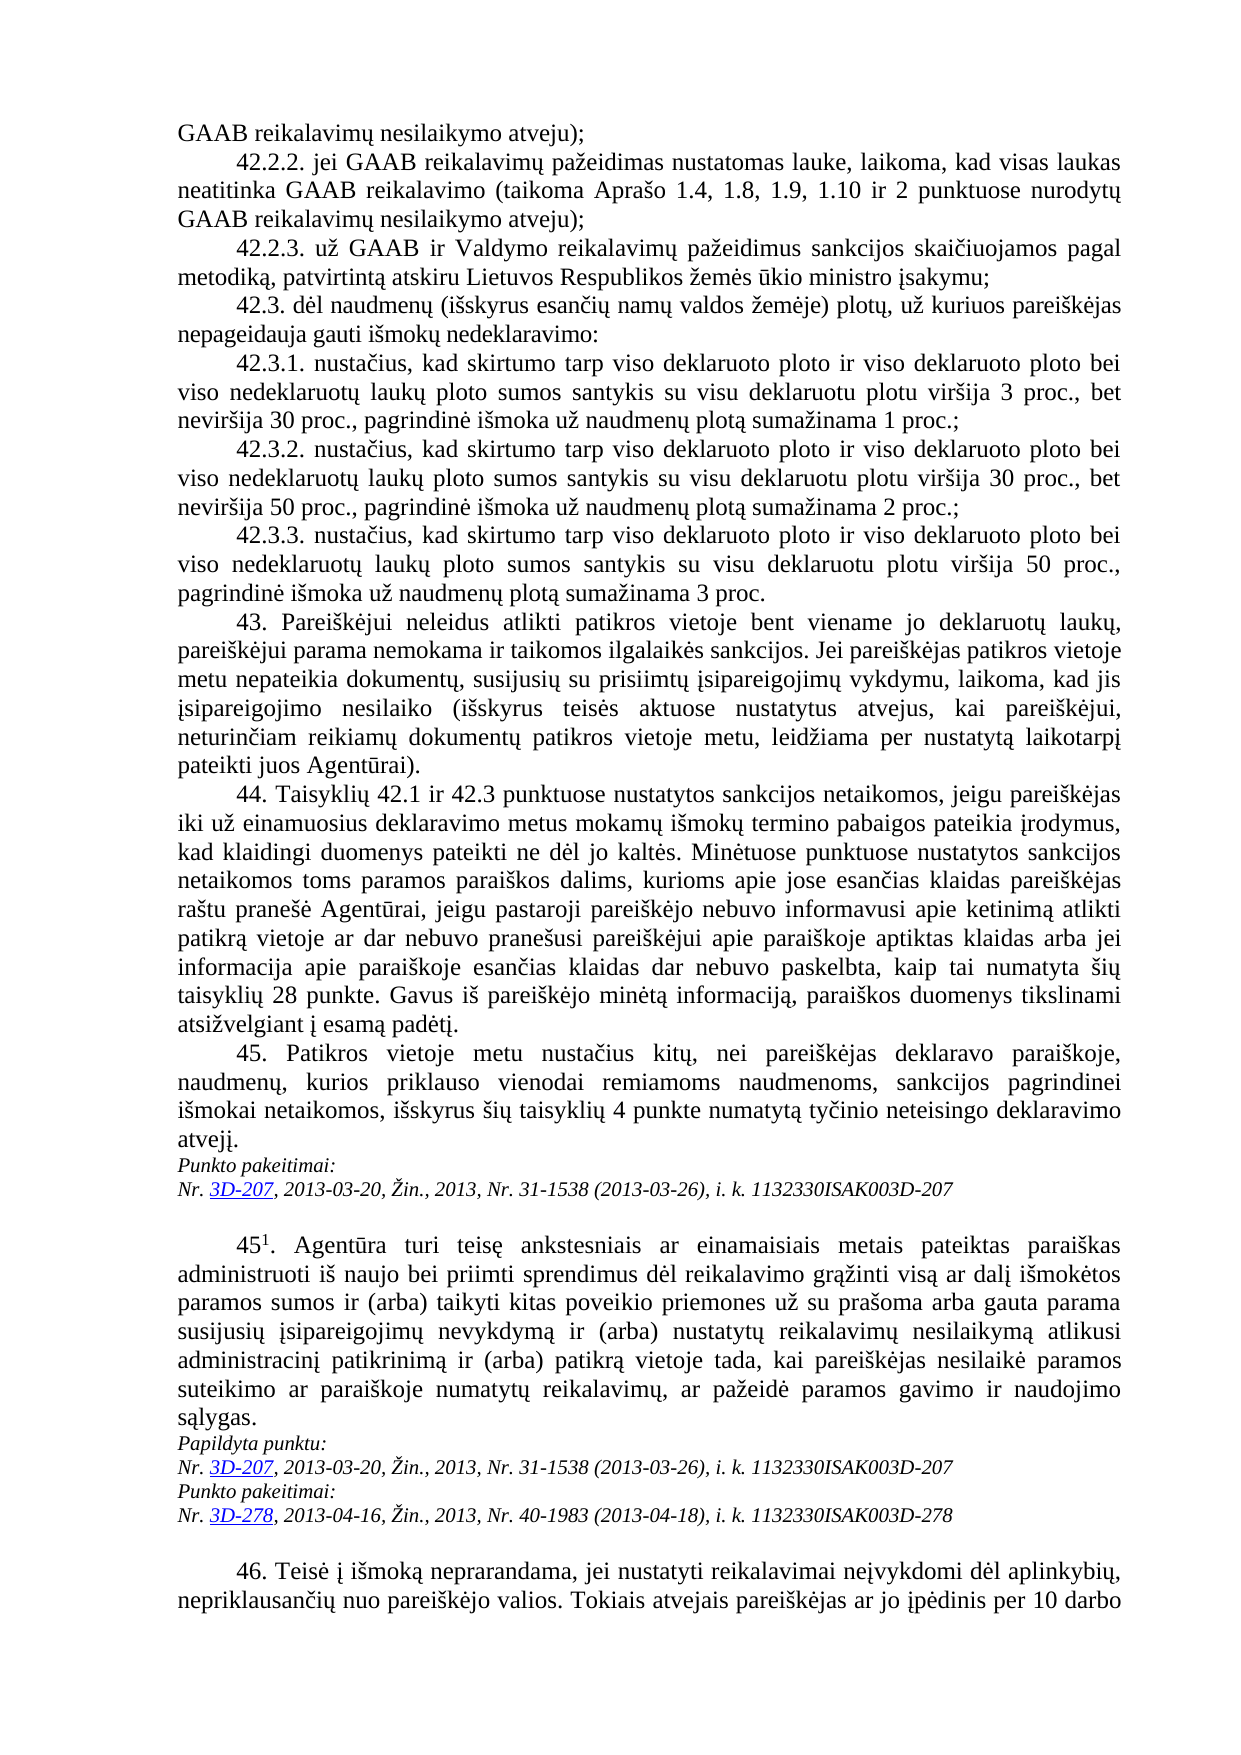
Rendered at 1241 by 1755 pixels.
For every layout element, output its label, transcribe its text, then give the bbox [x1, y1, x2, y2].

text GAAB reikalavimų nesilaikymo atveju); [177, 118, 1122, 147]
text Nr. 3D-207, 2013-03-20, Žin., 2013, Nr. 31-1538 (2013-03-26), i. k. 1132330ISAK003D-207 [177, 1455, 1122, 1479]
text 42.3.1. nustačius, kad skirtumo tarp viso deklaruoto ploto ir viso deklaruoto ploto bei viso nedeklaruotų laukų ploto sumos santykis su visu deklaruotu plotu viršija 3 proc., bet neviršija 30 proc., pagrindinė išmoka už naudmenų plotą sumažinama 1 proc.; [177, 348, 1122, 434]
text 42.3.2. nustačius, kad skirtumo tarp viso deklaruoto ploto ir viso deklaruoto ploto bei viso nedeklaruotų laukų ploto sumos santykis su visu deklaruotu plotu viršija 30 proc., bet neviršija 50 proc., pagrindinė išmoka už naudmenų plotą sumažinama 2 proc.; [177, 434, 1122, 521]
text 42.2.3. už GAAB ir Valdymo reikalavimų pažeidimus sankcijos skaičiuojamos pagal metodiką, patvirtintą atskiru Lietuvos Respublikos žemės ūkio ministro įsakymu; [177, 233, 1122, 291]
text Papildyta punktu: [177, 1431, 1122, 1455]
text 42.3.3. nustačius, kad skirtumo tarp viso deklaruoto ploto ir viso deklaruoto ploto bei viso nedeklaruotų laukų ploto sumos santykis su visu deklaruotu plotu viršija 50 proc., pagrindinė išmoka už naudmenų plotą sumažinama 3 proc. [177, 521, 1122, 607]
text 43. Pareiškėjui neleidus atlikti patikros vietoje bent viename jo deklaruotų laukų, pareiškėjui parama nemokama ir taikomos ilgalaikės sankcijos. Jei pareiškėjas patikros vietoje metu nepateikia dokumentų, susijusių su prisiimtų įsipareigojimų vykdymu, laikoma, kad jis įsipareigojimo nesilaiko (išskyrus teisės aktuose nustatytus atvejus, kai pareiškėjui, neturinčiam reikiamų dokumentų patikros vietoje metu, leidžiama per nustatytą laikotarpį pateikti juos Agentūrai). [177, 607, 1122, 779]
text Punkto pakeitimai: [177, 1153, 1122, 1177]
text 45. Patikros vietoje metu nustačius kitų, nei pareiškėjas deklaravo paraiškoje, naudmenų, kurios priklauso vienodai remiamoms naudmenoms, sankcijos pagrindinei išmokai netaikomos, išskyrus šių taisyklių 4 punkte numatytą tyčinio neteisingo deklaravimo atvejį. [177, 1038, 1122, 1153]
text Nr. 3D-207, 2013-03-20, Žin., 2013, Nr. 31-1538 (2013-03-26), i. k. 1132330ISAK003D-207 [177, 1177, 1122, 1201]
text 451. Agentūra turi teisę ankstesniais ar einamaisiais metais pateiktas paraiškas administruoti iš naujo bei priimti sprendimus dėl reikalavimo grąžinti visą ar dalį išmokėtos paramos sumos ir (arba) taikyti kitas poveikio priemones už su prašoma arba gauta parama susijusių įsipareigojimų nevykdymą ir (arba) nustatytų reikalavimų nesilaikymą atlikusi administracinį patikrinimą ir (arba) patikrą vietoje tada, kai pareiškėjas nesilaikė paramos suteikimo ar paraiškoje numatytų reikalavimų, ar pažeidė paramos gavimo ir naudojimo sąlygas. [177, 1230, 1122, 1431]
text 46. Teisė į išmoką neprarandama, jei nustatyti reikalavimai neįvykdomi dėl aplinkybių, nepriklausančių nuo pareiškėjo valios. Tokiais atvejais pareiškėjas ar jo įpėdinis per 10 darbo [177, 1556, 1122, 1614]
text Nr. 3D-278, 2013-04-16, Žin., 2013, Nr. 40-1983 (2013-04-18), i. k. 1132330ISAK003D-278 [177, 1503, 1122, 1527]
text 42.3. dėl naudmenų (išskyrus esančių namų valdos žemėje) plotų, už kuriuos pareiškėjas nepageidauja gauti išmokų nedeklaravimo: [177, 291, 1122, 348]
text Punkto pakeitimai: [177, 1479, 1122, 1503]
text 42.2.2. jei GAAB reikalavimų pažeidimas nustatomas lauke, laikoma, kad visas laukas neatitinka GAAB reikalavimo (taikoma Aprašo 1.4, 1.8, 1.9, 1.10 ir 2 punktuose nurodytų GAAB reikalavimų nesilaikymo atveju); [177, 147, 1122, 233]
text 44. Taisyklių 42.1 ir 42.3 punktuose nustatytos sankcijos netaikomos, jeigu pareiškėjas iki už einamuosius deklaravimo metus mokamų išmokų termino pabaigos pateikia įrodymus, kad klaidingi duomenys pateikti ne dėl jo kaltės. Minėtuose punktuose nustatytos sankcijos netaikomos toms paramos paraiškos dalims, kurioms apie jose esančias klaidas pareiškėjas raštu pranešė Agentūrai, jeigu pastaroji pareiškėjo nebuvo informavusi apie ketinimą atlikti patikrą vietoje ar dar nebuvo pranešusi pareiškėjui apie paraiškoje aptiktas klaidas arba jei informacija apie paraiškoje esančias klaidas dar nebuvo paskelbta, kaip tai numatyta šių taisyklių 28 punkte. Gavus iš pareiškėjo minėtą informaciją, paraiškos duomenys tikslinami atsižvelgiant į esamą padėtį. [177, 779, 1122, 1038]
